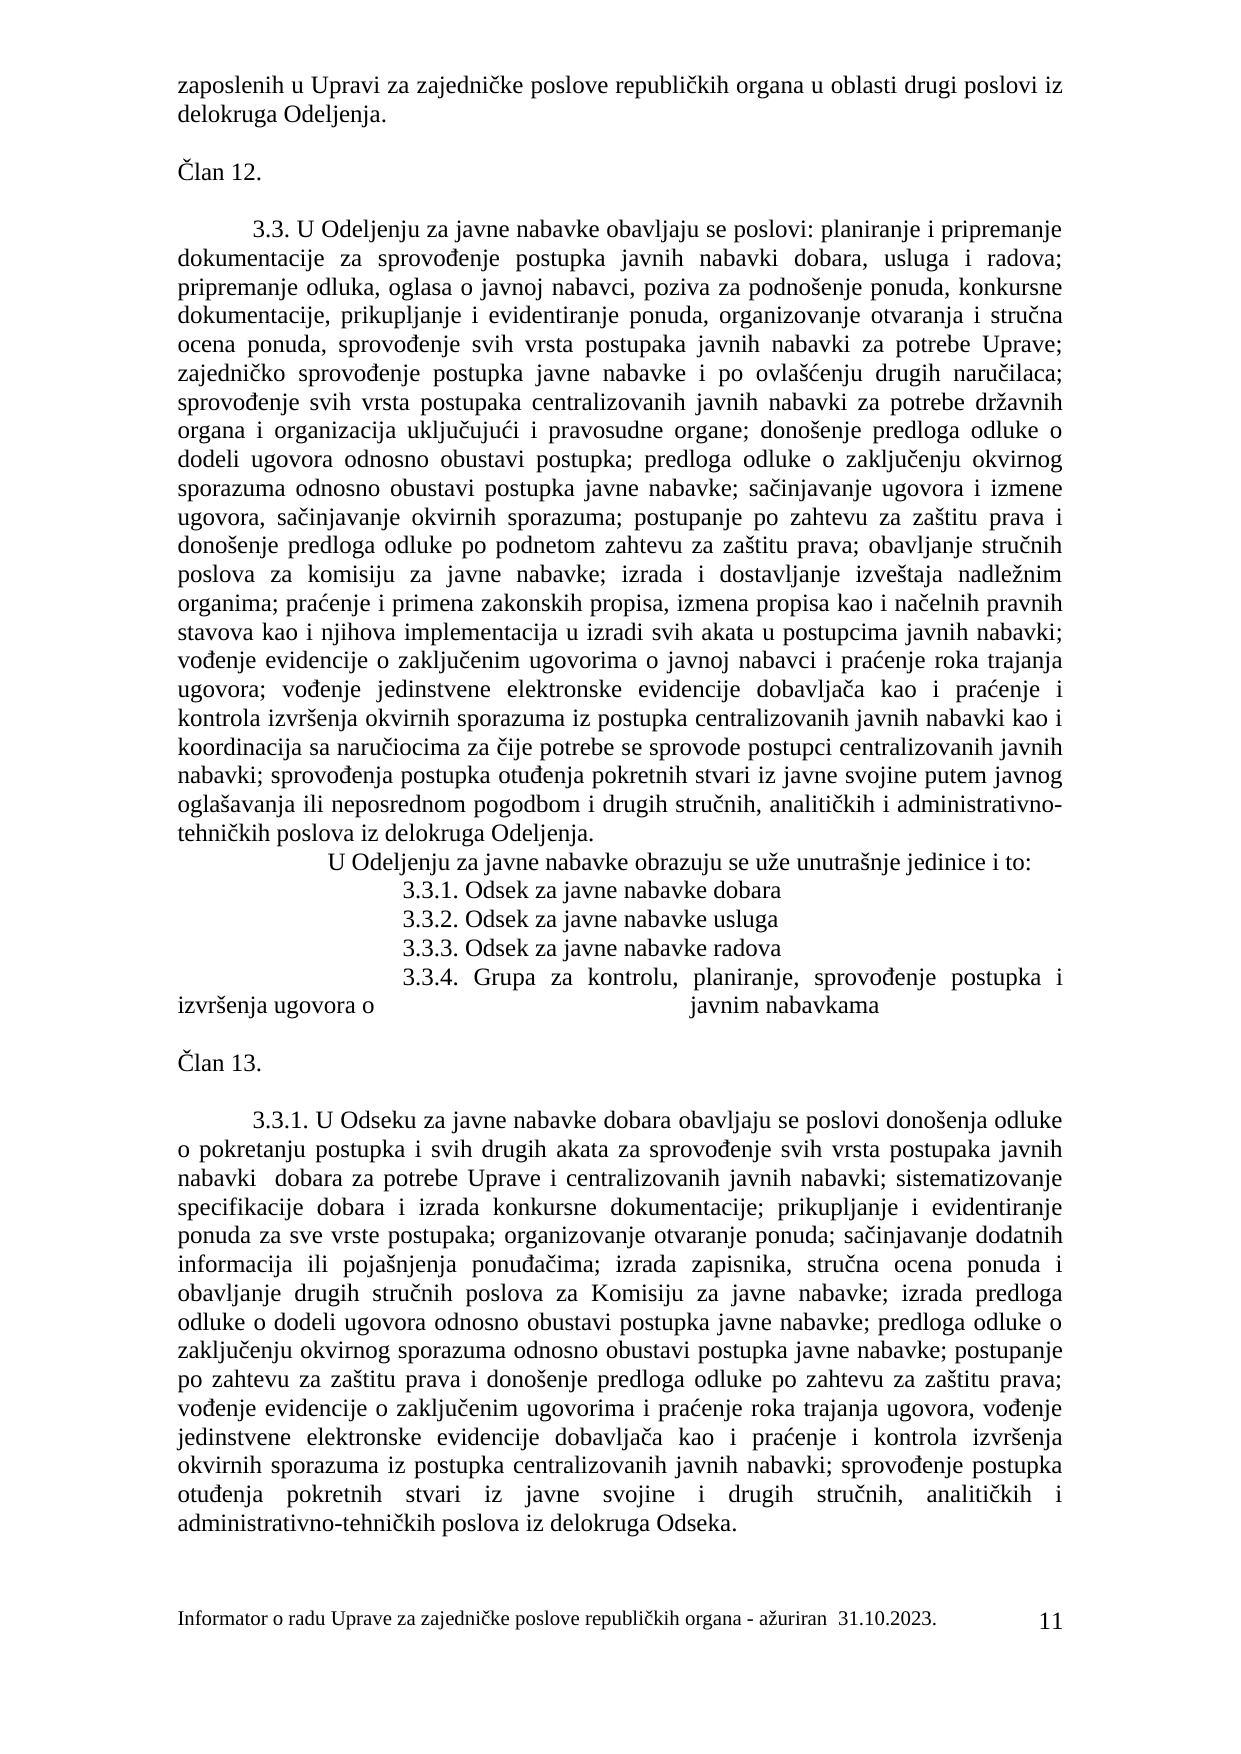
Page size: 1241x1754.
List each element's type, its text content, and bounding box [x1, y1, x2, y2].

subtitle Član 12. [177, 157, 1063, 185]
subtitle 3.3.3. Odsek za javne nabavke radova [177, 933, 1063, 962]
subtitle zaposlenih u Upravi za zajedničke poslove republičkih organa u oblasti drugi poslovi iz delokruga Odeljenja. [177, 70, 1063, 128]
subtitle Član 13. [177, 1048, 1063, 1077]
subtitle 3.3.4. Grupa za kontrolu, planiranje, sprovođenje postupka i izvršenja ugovora o javnim nabavkama [177, 962, 1063, 1019]
subtitle U Odeljenju za javne nabavke obrazuju se uže unutrašnje jedinice i to: [177, 847, 1063, 875]
subtitle 3.3.2. Odsek za javne nabavke usluga [177, 904, 1063, 933]
subtitle 3.3.1. U Odseku za javne nabavke dobara obavljaju se poslovi donošenja odluke o pokretanju postupka i svih drugih akata za sprovođenje svih vrsta postupaka javnih nabavki dobara za potrebe Uprave i centralizovanih javnih nabavki; sistematizovanje specifikacije dobara i izrada konkursne dokumentacije; prikupljanje i evidentiranje ponuda za sve vrste postupaka; organizovanje otvaranje ponuda; sačinjavanje dodatnih informacija ili pojašnjenja ponuđačima; izrada zapisnika, stručna ocena ponuda i obavljanje drugih stručnih poslova za Komisiju za javne nabavke; izrada predloga odluke o dodeli ugovora odnosno obustavi postupka javne nabavke; predloga odluke o zaključenju okvirnog sporazuma odnosno obustavi postupka javne nabavke; postupanje po zahtevu za zaštitu prava i donošenje predloga odluke po zahtevu za zaštitu prava; vođenje evidencije o zaključenim ugovorima i praćenje roka trajanja ugovora, vođenje jedinstvene elektronske evidencije dobavljača kao i praćenje i kontrola izvršenja okvirnih sporazuma iz postupka centralizovanih javnih nabavki; sprovođenje postupka otuđenja pokretnih stvari iz javne svojine i drugih stručnih, analitičkih i administrativno-tehničkih poslova iz delokruga Odseka. [177, 1105, 1063, 1537]
subtitle 3.3.1. Odsek za javne nabavke dobara [177, 875, 1063, 904]
subtitle 3.3. U Odeljenju za javne nabavke obavljaju se poslovi: planiranje i pripremanje dokumentacije za sprovođenje postupka javnih nabavki dobara, usluga i radova; pripremanje odluka, oglasa o javnoj nabavci, poziva za podnošenje ponuda, konkursne dokumentacije, prikupljanje i evidentiranje ponuda, organizovanje otvaranja i stručna ocena ponuda, sprovođenje svih vrsta postupaka javnih nabavki za potrebe Uprave; zajedničko sprovođenje postupka javne nabavke i po ovlašćenju drugih naručilaca; sprovođenje svih vrsta postupaka centralizovanih javnih nabavki za potrebe državnih organa i organizacija uključujući i pravosudne organe; donošenje predloga odluke o dodeli ugovora odnosno obustavi postupka; predloga odluke o zaključenju okvirnog sporazuma odnosno obustavi postupka javne nabavke; sačinjavanje ugovora i izmene ugovora, sačinjavanje okvirnih sporazuma; postupanje po zahtevu za zaštitu prava i donošenje predloga odluke po podnetom zahtevu za zaštitu prava; obavljanje stručnih poslova za komisiju za javne nabavke; izrada i dostavljanje izveštaja nadležnim organima; praćenje i primena zakonskih propisa, izmena propisa kao i načelnih pravnih stavova kao i njihova implementacija u izradi svih akata u postupcima javnih nabavki; vođenje evidencije o zaključenim ugovorima o javnoj nabavci i praćenje roka trajanja ugovora; vođenje jedinstvene elektronske evidencije dobavljača kao i praćenje i kontrola izvršenja okvirnih sporazuma iz postupka centralizovanih javnih nabavki kao i koordinacija sa naručiocima za čije potrebe se sprovode postupci centralizovanih javnih nabavki; sprovođenja postupka otuđenja pokretnih stvari iz javne svojine putem javnog oglašavanja ili neposrednom pogodbom i drugih stručnih, analitičkih i administrativno-tehničkih poslova iz delokruga Odeljenja. [177, 214, 1063, 847]
